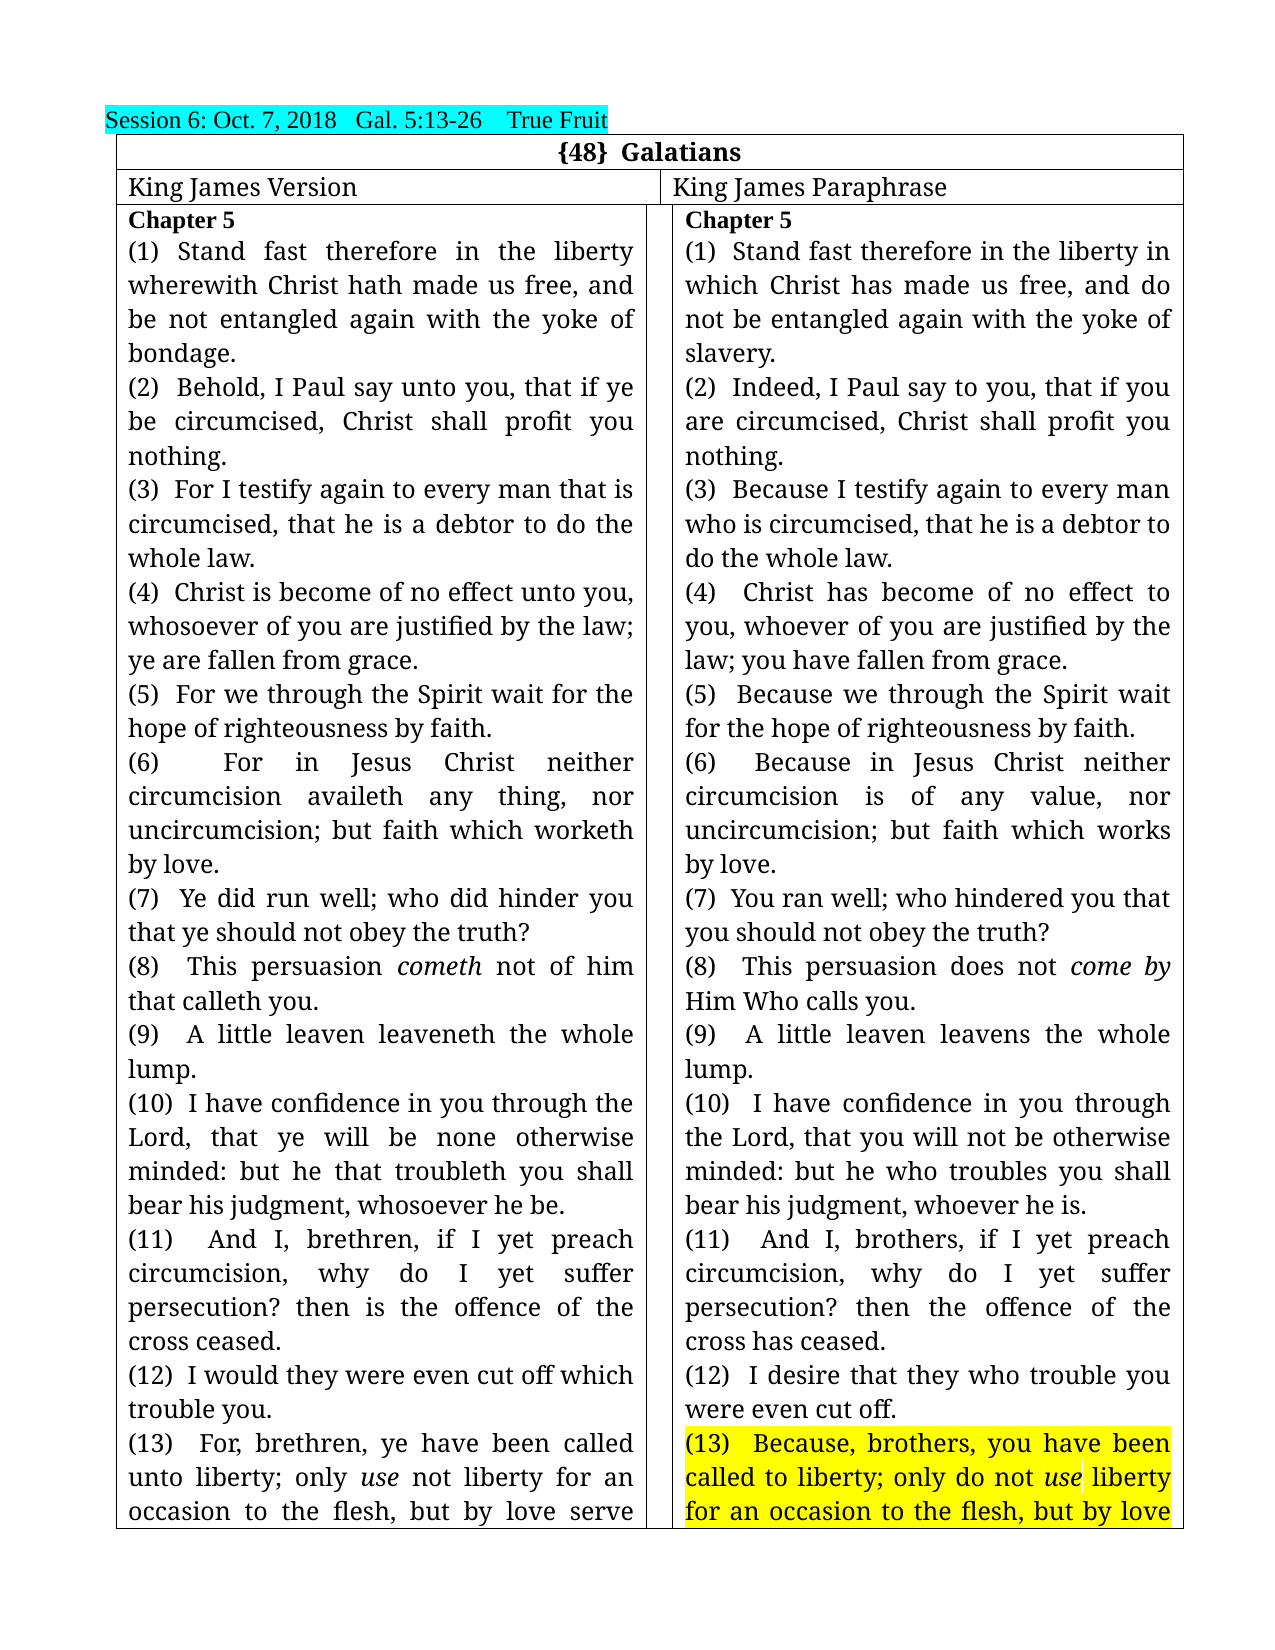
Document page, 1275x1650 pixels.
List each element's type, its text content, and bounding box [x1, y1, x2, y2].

table_cell Chapter 5 (1) Stand fast therefore in the liberty in which Christ has made us free, and do not be entangled again with the yoke of slavery. (2) Indeed, I Paul say to you, that if you are circumcised, Christ shall profit you nothing. (3) Because I testify again to every man who is circumcised, that he is a debtor to do the whole law. (4) Christ has become of no effect to you, whoever of you are justified by the law; you have fallen from grace. (5) Because we through the Spirit wait for the hope of righteousness by faith. (6) Because in Jesus Christ neither circumcision is of any value, nor uncircumcision; but faith which works by love. (7) You ran well; who hindered you that you should not obey the truth? (8) This persuasion does not come by Him Who calls you. (9) A little leaven leavens the whole lump. (10) I have confidence in you through the Lord, that you will not be otherwise minded: but he who troubles you shall bear his judgment, whoever he is. (11) And I, brothers, if I yet preach circumcision, why do I yet suffer persecution? then the offence of the cross has ceased. (12) I desire that they who trouble you were even cut off. (13) Because, brothers, you have been called to liberty; only do not use liberty for an occasion to the flesh, but by love [673, 205, 1183, 1528]
table_cell [647, 205, 672, 1528]
table_cell Chapter 5 (1) Stand fast therefore in the liberty wherewith Christ hath made us free, and be not entangled again with the yoke of bondage. (2) Behold, I Paul say unto you, that if ye be circumcised, Christ shall profit you nothing. (3) For I testify again to every man that is circumcised, that he is a debtor to do the whole law. (4) Christ is become of no effect unto you, whosoever of you are justified by the law; ye are fallen from grace. (5) For we through the Spirit wait for the hope of righteousness by faith. (6) For in Jesus Christ neither circumcision availeth any thing, nor uncircumcision; but faith which worketh by love. (7) Ye did run well; who did hinder you that ye should not obey the truth? (8) This persuasion cometh not of him that calleth you. (9) A little leaven leaveneth the whole lump. (10) I have confidence in you through the Lord, that ye will be none otherwise minded: but he that troubleth you shall bear his judgment, whosoever he be. (11) And I, brethren, if I yet preach circumcision, why do I yet suffer persecution? then is the offence of the cross ceased. (12) I would they were even cut off which trouble you. (13) For, brethren, ye have been called unto liberty; only use not liberty for an occasion to the flesh, but by love serve [117, 205, 646, 1528]
table_cell King James Version [117, 170, 660, 204]
text Session 6: Oct. 7, 2018 Gal. 5:13-26 True Fruit [105, 105, 1170, 134]
table_cell King James Paraphrase [661, 170, 1183, 204]
table_header {48} Galatians [117, 135, 1183, 169]
